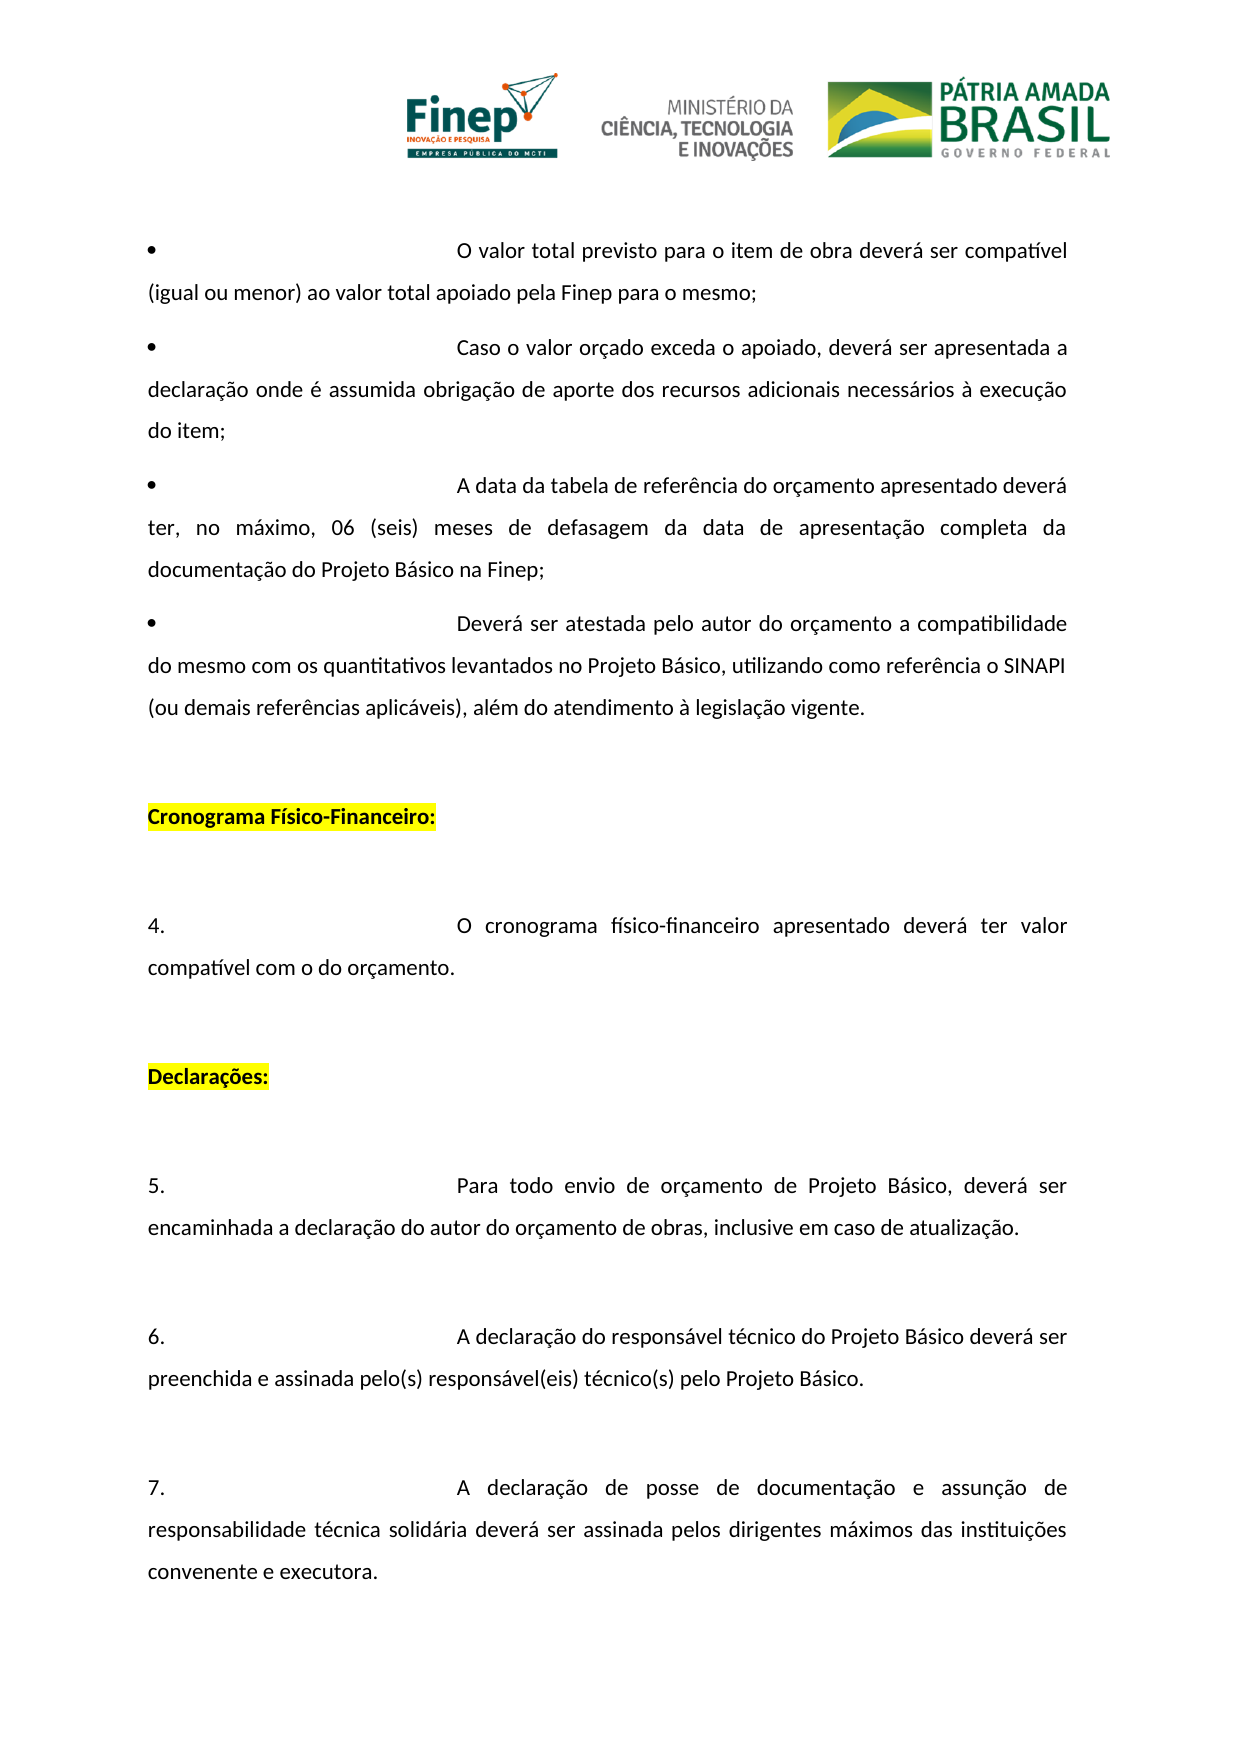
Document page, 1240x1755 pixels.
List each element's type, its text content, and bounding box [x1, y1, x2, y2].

list O valor total previsto para o item de obra deverá ser compatível (igual ou menor) ao valor total apoiado pela Finep para o mesmo; [148, 236, 1068, 306]
text Cronograma Físico-Financeiro: [148, 802, 1068, 831]
list Para todo envio de orçamento de Projeto Básico, deverá ser encaminhada a declaração do autor do orçamento de obras, inclusive em caso de atualização. [148, 1171, 1068, 1241]
text Declarações: [148, 1062, 1068, 1090]
list A declaração de posse de documentação e assunção de responsabilidade técnica solidária deverá ser assinada pelos dirigentes máximos das instituições convenente e executora. [148, 1473, 1068, 1585]
list O cronograma físico-financeiro apresentado deverá ter valor compatível com o do orçamento. [148, 911, 1068, 981]
list Caso o valor orçado exceda o apoiado, deverá ser apresentada a declaração onde é assumida obrigação de aporte dos recursos adicionais necessários à execução do item; [148, 333, 1068, 445]
list A data da tabela de referência do orçamento apresentado deverá ter, no máximo, 06 (seis) meses de defasagem da data de apresentação completa da documentação do Projeto Básico na Finep; [148, 471, 1068, 583]
list Deverá ser atestada pelo autor do orçamento a compatibilidade do mesmo com os quantitativos levantados no Projeto Básico, utilizando como referência o SINAPI (ou demais referências aplicáveis), além do atendimento à legislação vigente. [148, 609, 1068, 722]
list A declaração do responsável técnico do Projeto Básico deverá ser preenchida e assinada pelo(s) responsável(eis) técnico(s) pelo Projeto Básico. [148, 1322, 1068, 1392]
